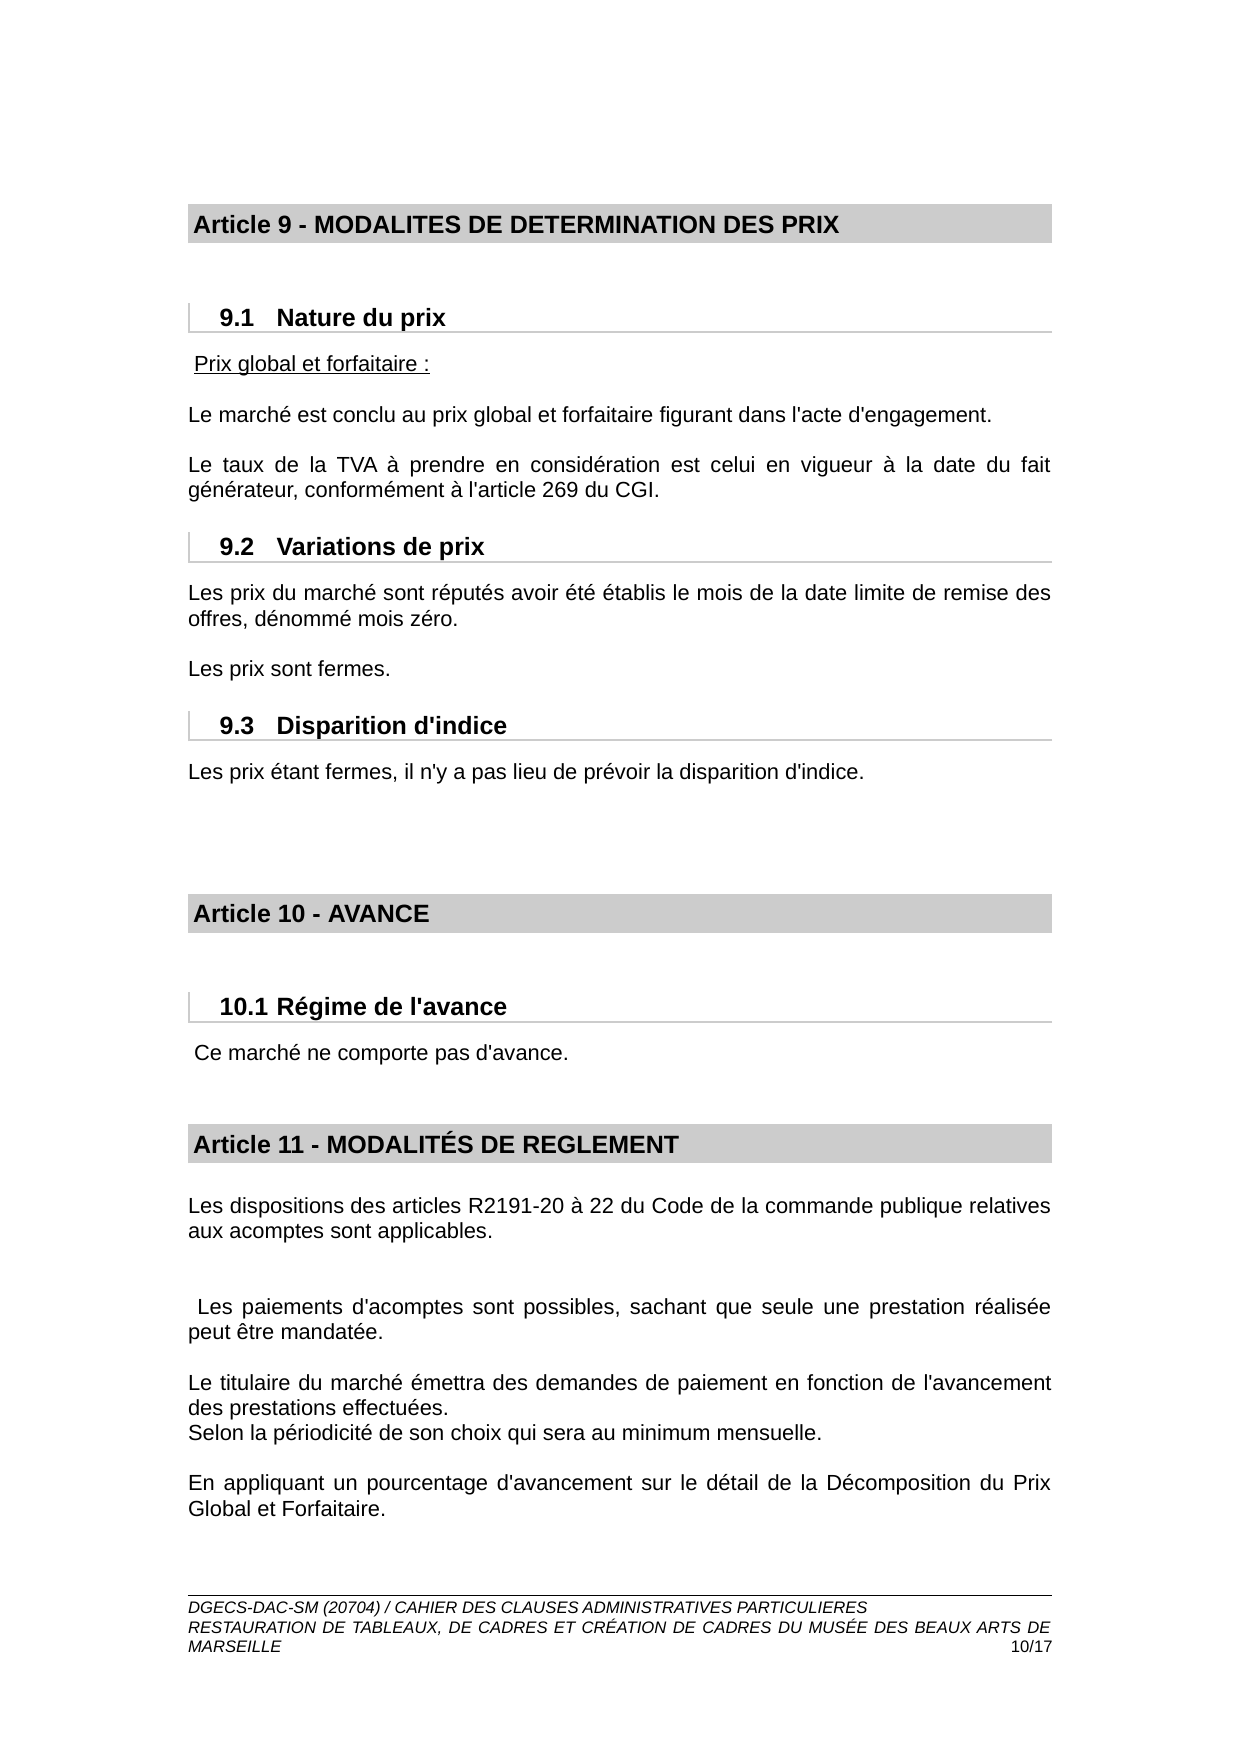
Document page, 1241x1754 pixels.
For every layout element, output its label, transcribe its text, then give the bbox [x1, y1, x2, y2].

text Les prix sont fermes. [188, 656, 1052, 681]
text Les dispositions des articles R2191-20 à 22 du Code de la commande publique relatives aux acomptes sont applicables. [188, 1193, 1052, 1243]
subtitle MODALITES DE DETERMINATION DES PRIX [190, 207, 1050, 241]
subtitle AVANCE [190, 896, 1050, 931]
text En appliquant un pourcentage d'avancement sur le détail de la Décomposition du Prix Global et Forfaitaire. [188, 1470, 1052, 1521]
text Les paiements d'acomptes sont possibles, sachant que seule une prestation réalisée peut être mandatée. [188, 1294, 1052, 1344]
subtitle Régime de l'avance [190, 992, 1052, 1021]
text Ce marché ne comporte pas d'avance. [188, 1040, 1052, 1066]
text Selon la périodicité de son choix qui sera au minimum mensuelle. [188, 1420, 1052, 1445]
subtitle Nature du prix [188, 302, 1052, 331]
subtitle Disparition d'indice [190, 711, 1052, 739]
text Le marché est conclu au prix global et forfaitaire figurant dans l'acte d'engagement. [188, 401, 1052, 427]
text Les prix étant fermes, il n'y a pas lieu de prévoir la disparition d'indice. [188, 759, 1052, 784]
text Le titulaire du marché émettra des demandes de paiement en fonction de l'avancement des prestations effectuées. [188, 1369, 1052, 1420]
text Les prix du marché sont réputés avoir été établis le mois de la date limite de remise des offres, dénommé mois zéro. [188, 580, 1052, 631]
subtitle MODALITÉS DE REGLEMENT [190, 1127, 1050, 1161]
text Prix global et forfaitaire : [188, 351, 1052, 376]
subtitle Variations de prix [190, 532, 1052, 561]
text Le taux de la TVA à prendre en considération est celui en vigueur à la date du fait générateur, conformément à l'article 269 du CGI. [188, 452, 1052, 502]
